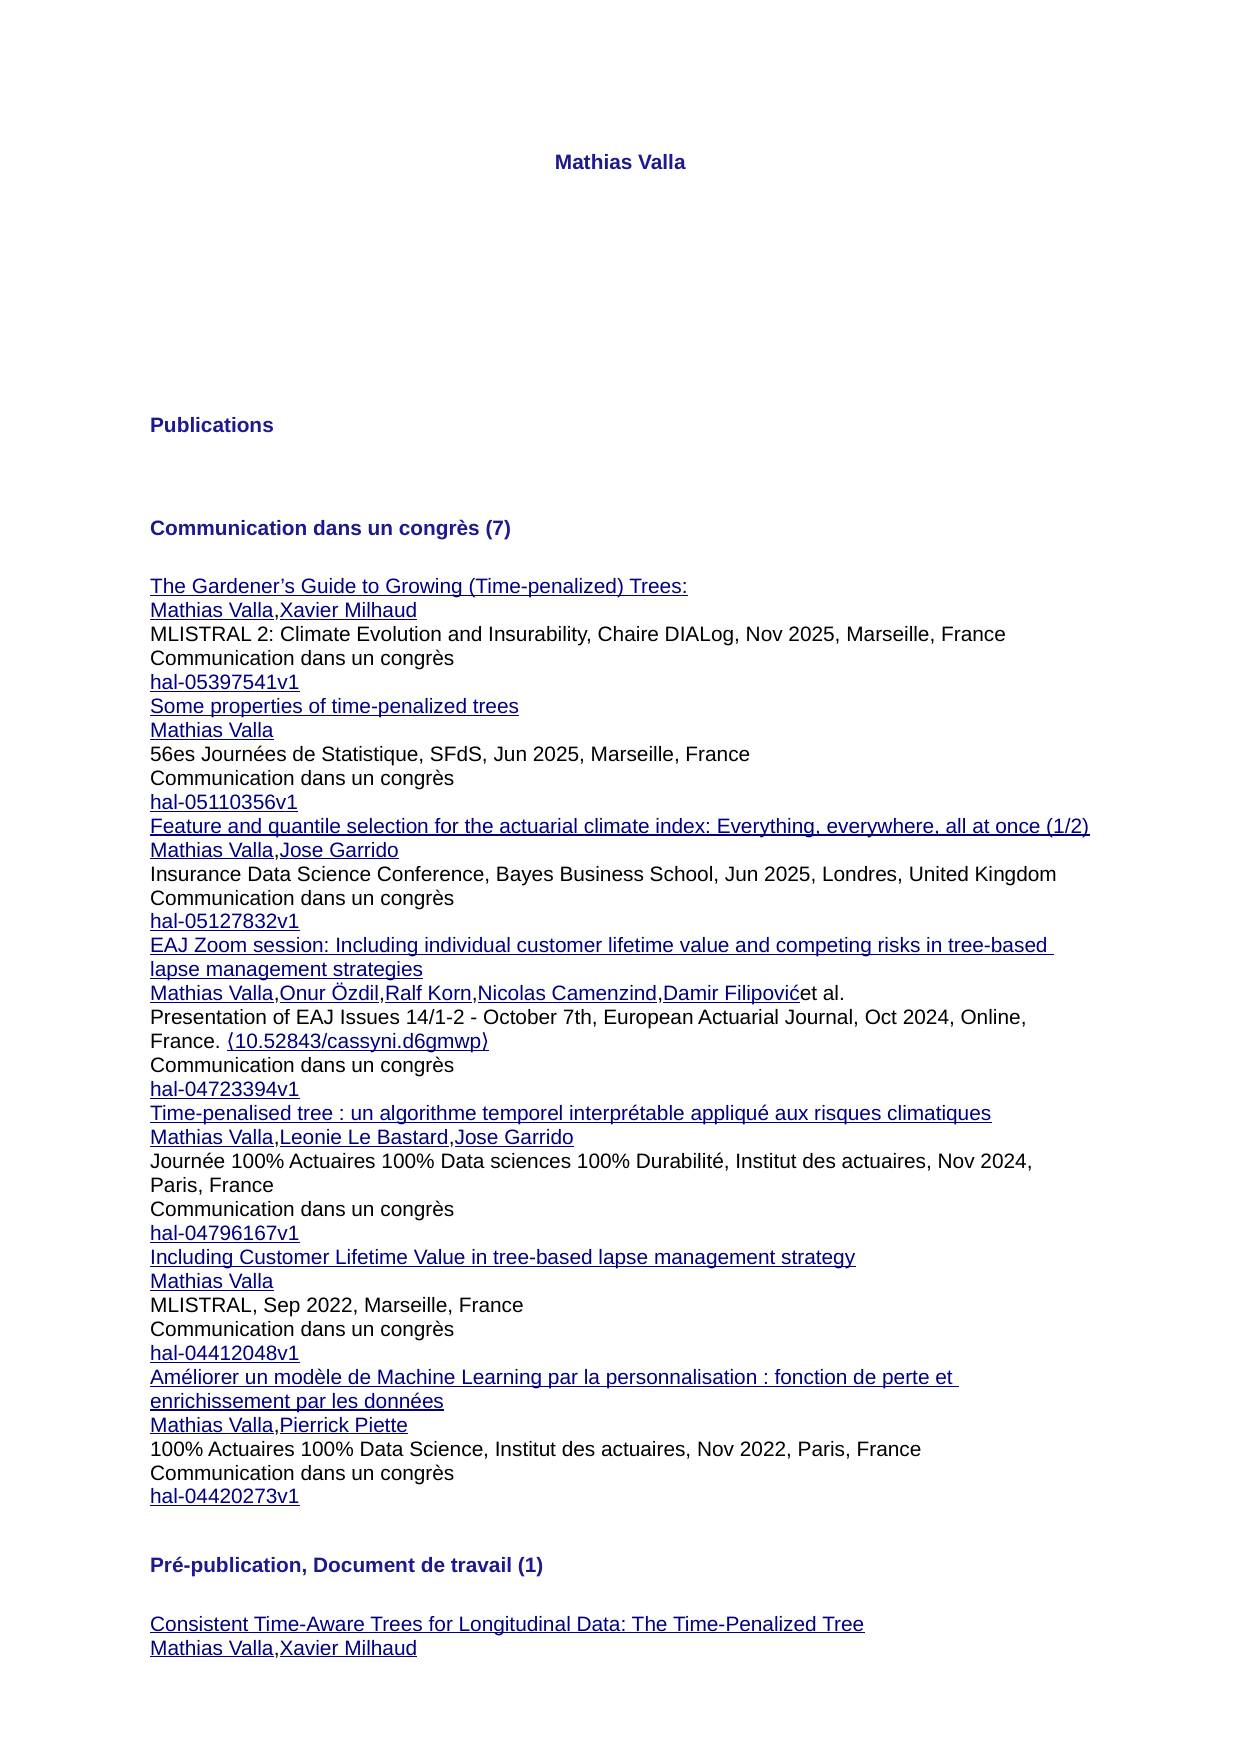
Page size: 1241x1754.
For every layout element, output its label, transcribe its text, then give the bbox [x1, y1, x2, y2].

table_header Consistent Time-Aware Trees for Longitudinal Data: The Time-Penalized Tree Mathias Valla,Xavier Milhaud [150, 1611, 1090, 1659]
subtitle Mathias Valla [150, 150, 1090, 174]
table_cell Feature and quantile selection for the actuarial climate index: Everything, everywhere, all at once (1/2) [150, 814, 1090, 834]
table_cell Time-penalised tree : un algorithme temporel interprétable appliqué aux risques climatiques Mathias Valla,Leonie Le Bastard,Jose Garrido Journée 100% Actuaires 100% Data sciences 100% Durabilité, Institut des actuaires, Nov 2024, Paris, France Communication dans un congrès hal-04796167v1 [150, 1101, 1090, 1245]
subtitle Communication dans un congrès (7) [150, 516, 1090, 539]
table_header The Gardener’s Guide to Growing (Time-penalized) Trees: Mathias Valla,Xavier Milhaud MLISTRAL 2: Climate Evolution and Insurability, Chaire DIALog, Nov 2025, Marseille, France Communication dans un congrès hal-05397541v1 [150, 574, 1090, 694]
subtitle Pré-publication, Document de travail (1) [150, 1553, 1090, 1577]
table_cell Améliorer un modèle de Machine Learning par la personnalisation : fonction de perte et enrichissement par les données Mathias Valla,Pierrick Piette 100% Actuaires 100% Data Science, Institut des actuaires, Nov 2022, Paris, France Communication dans un congrès hal-04420273v1 [150, 1365, 1090, 1508]
table_cell Mathias Valla,Jose Garrido Insurance Data Science Conference, Bayes Business School, Jun 2025, Londres, United Kingdom Communication dans un congrès hal-05127832v1 [150, 836, 1090, 933]
subtitle Publications [150, 412, 1090, 436]
table_cell Some properties of time-penalized trees Mathias Valla 56es Journées de Statistique, SFdS, Jun 2025, Marseille, France Communication dans un congrès hal-05110356v1 [150, 694, 1090, 813]
table_cell Including Customer Lifetime Value in tree-based lapse management strategy Mathias Valla MLISTRAL, Sep 2022, Marseille, France Communication dans un congrès hal-04412048v1 [150, 1245, 1090, 1364]
table_cell EAJ Zoom session: Including individual customer lifetime value and competing risks in tree-based lapse management strategies Mathias Valla,Onur Özdil,Ralf Korn,Nicolas Camenzind,Damir Filipovićet al. Presentation of EAJ Issues 14/1-2 - October 7th, European Actuarial Journal, Oct 2024, Online, France. ⟨10.52843/cassyni.d6gmwp⟩ Communication dans un congrès hal-04723394v1 [150, 933, 1090, 1101]
